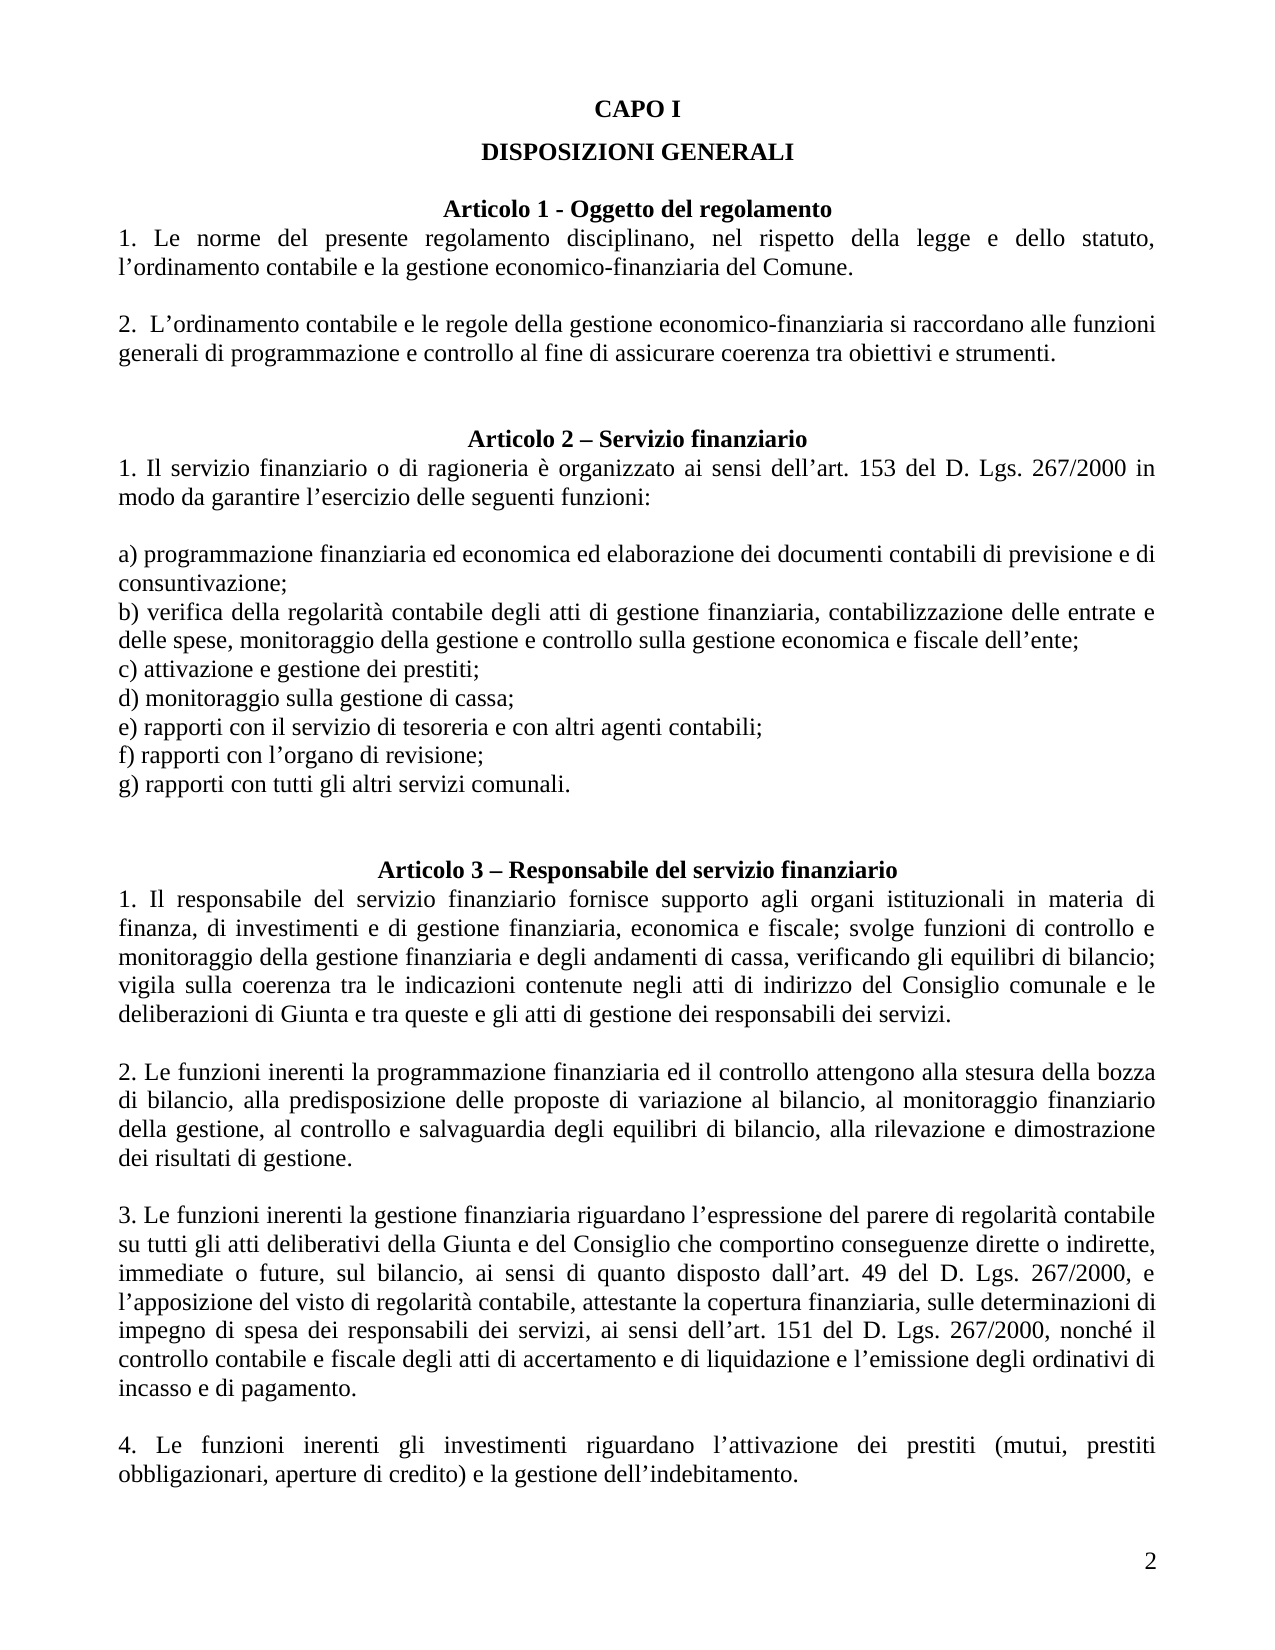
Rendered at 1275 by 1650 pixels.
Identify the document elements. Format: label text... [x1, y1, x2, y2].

text 1. Il servizio finanziario o di ragioneria è organizzato ai sensi dell’art. 153 del D. Lgs. 267/2000 in modo da garantire l’esercizio delle seguenti funzioni: [118, 453, 1157, 511]
text 1. Le norme del presente regolamento disciplinano, nel rispetto della legge e dello statuto, l’ordinamento contabile e la gestione economico-finanziaria del Comune. [118, 223, 1157, 281]
text 3. Le funzioni inerenti la gestione finanziaria riguardano l’espressione del parere di regolarità contabile su tutti gli atti deliberativi della Giunta e del Consiglio che comportino conseguenze dirette o indirette, immediate o future, sul bilancio, ai sensi di quanto disposto dall’art. 49 del D. Lgs. 267/2000, e l’apposizione del visto di regolarità contabile, attestante la copertura finanziaria, sulle determinazioni di impegno di spesa dei responsabili dei servizi, ai sensi dell’art. 151 del D. Lgs. 267/2000, nonché il controllo contabile e fiscale degli atti di accertamento e di liquidazione e l’emissione degli ordinativi di incasso e di pagamento. [118, 1201, 1157, 1402]
text e) rapporti con il servizio di tesoreria e con altri agenti contabili; [118, 712, 1157, 741]
text Articolo 2 – Servizio finanziario [118, 424, 1157, 453]
text Articolo 3 – Responsabile del servizio finanziario [118, 856, 1157, 884]
text 4. Le funzioni inerenti gli investimenti riguardano l’attivazione dei prestiti (mutui, prestiti obbligazionari, aperture di credito) e la gestione dell’indebitamento. [118, 1431, 1157, 1488]
text g) rapporti con tutti gli altri servizi comunali. [118, 769, 1157, 798]
subtitle DISPOSIZIONI GENERALI [118, 137, 1157, 166]
text c) attivazione e gestione dei prestiti; [118, 654, 1157, 683]
text 2. Le funzioni inerenti la programmazione finanziaria ed il controllo attengono alla stesura della bozza di bilancio, alla predisposizione delle proposte di variazione al bilancio, al monitoraggio finanziario della gestione, al controllo e salvaguardia degli equilibri di bilancio, alla rilevazione e dimostrazione dei risultati di gestione. [118, 1057, 1157, 1172]
text 1. Il responsabile del servizio finanziario fornisce supporto agli organi istituzionali in materia di finanza, di investimenti e di gestione finanziaria, economica e fiscale; svolge funzioni di controllo e monitoraggio della gestione finanziaria e degli andamenti di cassa, verificando gli equilibri di bilancio; vigila sulla coerenza tra le indicazioni contenute negli atti di indirizzo del Consiglio comunale e le deliberazioni di Giunta e tra queste e gli atti di gestione dei responsabili dei servizi. [118, 884, 1157, 1028]
text b) verifica della regolarità contabile degli atti di gestione finanziaria, contabilizzazione delle entrate e delle spese, monitoraggio della gestione e controllo sulla gestione economica e fiscale dell’ente; [118, 597, 1157, 654]
text d) monitoraggio sulla gestione di cassa; [118, 683, 1157, 712]
text CAPO I [118, 94, 1157, 122]
text f) rapporti con l’organo di revisione; [118, 741, 1157, 769]
text Articolo 1 - Oggetto del regolamento [118, 194, 1157, 223]
text 2. L’ordinamento contabile e le regole della gestione economico-finanziaria si raccordano alle funzioni generali di programmazione e controllo al fine di assicurare coerenza tra obiettivi e strumenti. [118, 309, 1157, 367]
text a) programmazione finanziaria ed economica ed elaborazione dei documenti contabili di previsione e di consuntivazione; [118, 539, 1157, 597]
